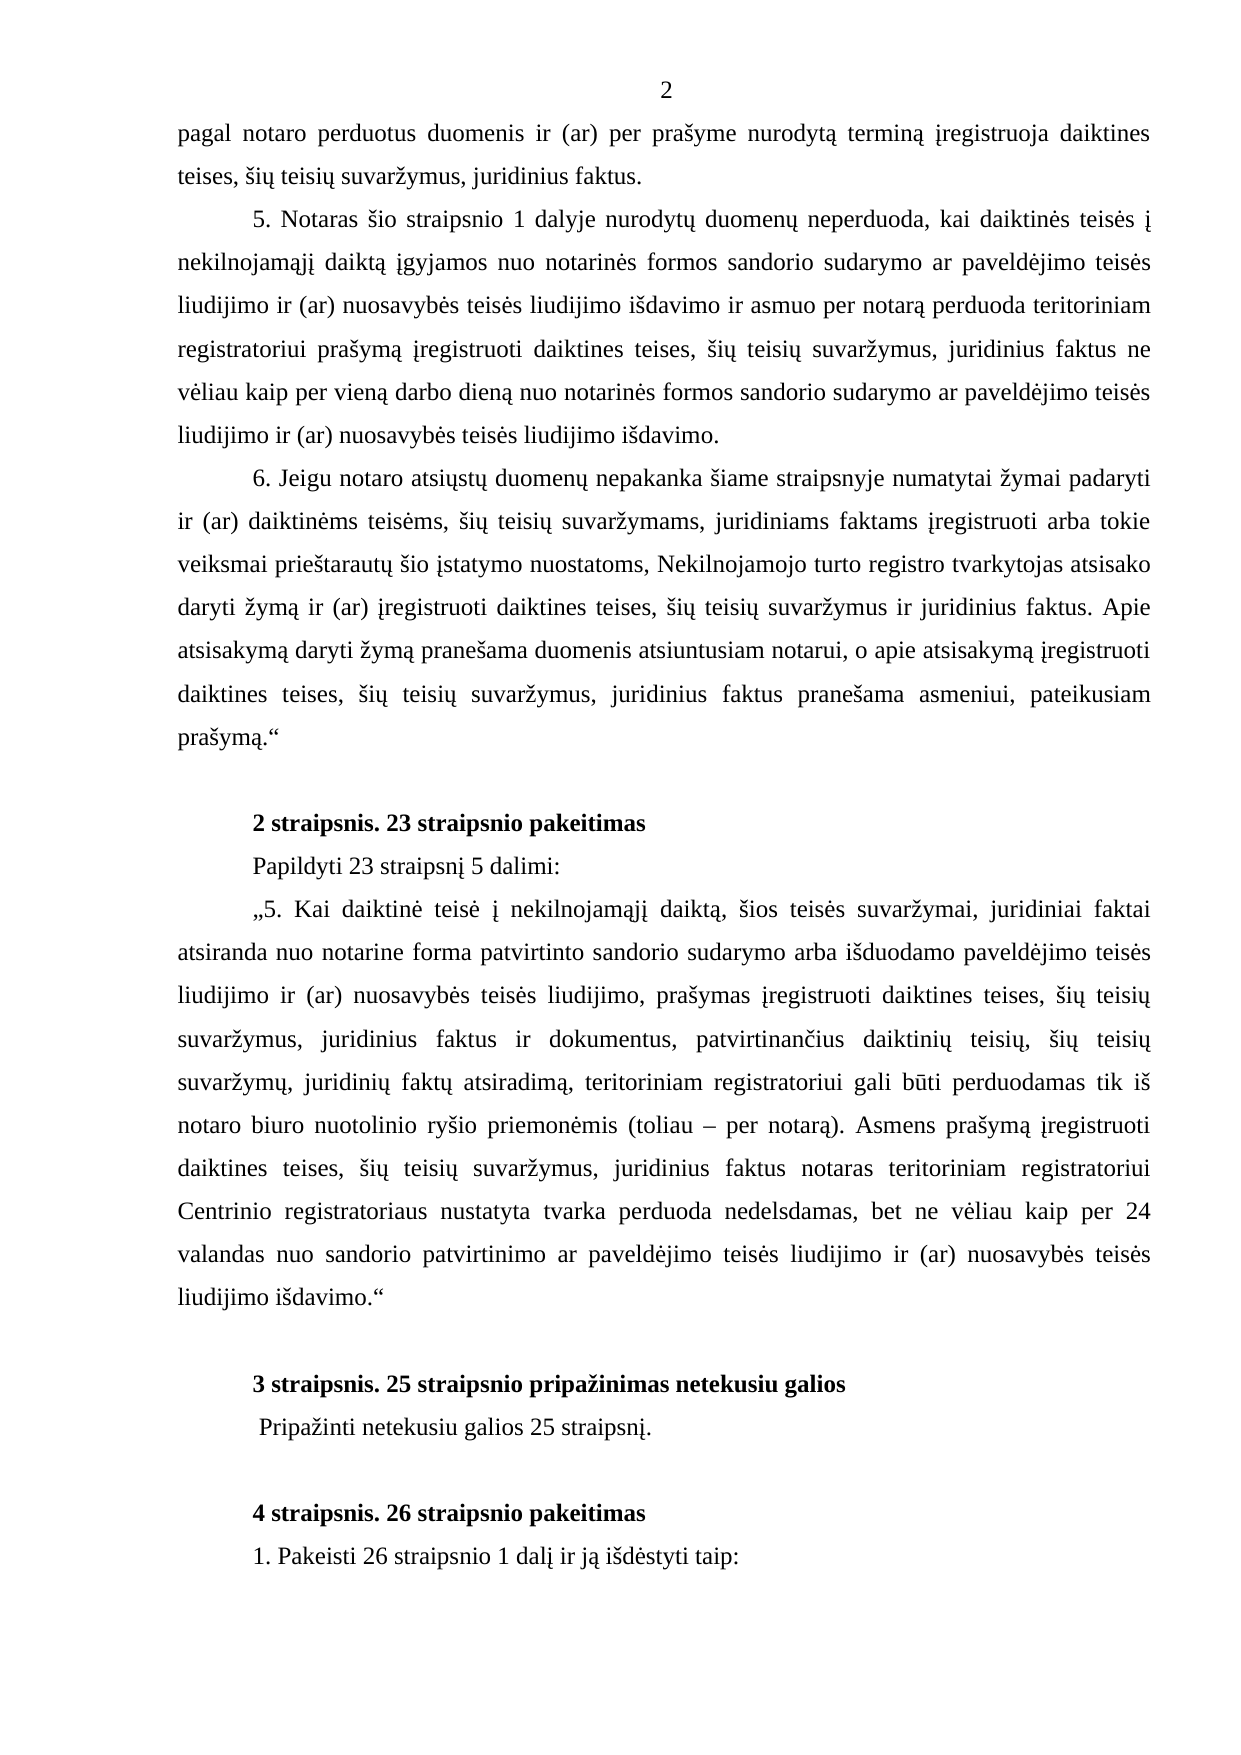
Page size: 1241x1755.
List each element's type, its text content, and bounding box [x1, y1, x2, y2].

text 1. Pakeisti 26 straipsnio 1 dalį ir ją išdėstyti taip: [177, 1541, 1152, 1570]
text 6. Jeigu notaro atsiųstų duomenų nepakanka šiame straipsnyje numatytai žymai padaryti ir (ar) daiktinėms teisėms, šių teisių suvaržymams, juridiniams faktams įregistruoti arba tokie veiksmai prieštarautų šio įstatymo nuostatoms, Nekilnojamojo turto registro tvarkytojas atsisako daryti žymą ir (ar) įregistruoti daiktines teises, šių teisių suvaržymus ir juridinius faktus. Apie atsisakymą daryti žymą pranešama duomenis atsiuntusiam notarui, o apie atsisakymą įregistruoti daiktines teises, šių teisių suvaržymus, juridinius faktus pranešama asmeniui, pateikusiam prašymą.“ [177, 463, 1152, 751]
text „5. Kai daiktinė teisė į nekilnojamąjį daiktą, šios teisės suvaržymai, juridiniai faktai atsiranda nuo notarine forma patvirtinto sandorio sudarymo arba išduodamo paveldėjimo teisės liudijimo ir (ar) nuosavybės teisės liudijimo, prašymas įregistruoti daiktines teises, šių teisių suvaržymus, juridinius faktus ir dokumentus, patvirtinančius daiktinių teisių, šių teisių suvaržymų, juridinių faktų atsiradimą, teritoriniam registratoriui gali būti perduodamas tik iš notaro biuro nuotolinio ryšio priemonėmis (toliau – per notarą). Asmens prašymą įregistruoti daiktines teises, šių teisių suvaržymus, juridinius faktus notaras teritoriniam registratoriui Centrinio registratoriaus nustatyta tvarka perduoda nedelsdamas, bet ne vėliau kaip per 24 valandas nuo sandorio patvirtinimo ar paveldėjimo teisės liudijimo ir (ar) nuosavybės teisės liudijimo išdavimo.“ [177, 894, 1152, 1311]
text 3 straipsnis. 25 straipsnio pripažinimas netekusiu galios [177, 1369, 1152, 1397]
text 2 straipsnis. 23 straipsnio pakeitimas [177, 808, 1152, 837]
text 5. Notaras šio straipsnio 1 dalyje nurodytų duomenų neperduoda, kai daiktinės teisės į nekilnojamąjį daiktą įgyjamos nuo notarinės formos sandorio sudarymo ar paveldėjimo teisės liudijimo ir (ar) nuosavybės teisės liudijimo išdavimo ir asmuo per notarą perduoda teritoriniam registratoriui prašymą įregistruoti daiktines teises, šių teisių suvaržymus, juridinius faktus ne vėliau kaip per vieną darbo dieną nuo notarinės formos sandorio sudarymo ar paveldėjimo teisės liudijimo ir (ar) nuosavybės teisės liudijimo išdavimo. [177, 204, 1152, 449]
text Papildyti 23 straipsnį 5 dalimi: [177, 851, 1152, 880]
text 4 straipsnis. 26 straipsnio pakeitimas [177, 1498, 1152, 1527]
text pagal notaro perduotus duomenis ir (ar) per prašyme nurodytą terminą įregistruoja daiktines teises, šių teisių suvaržymus, juridinius faktus. [177, 118, 1152, 190]
text Pripažinti netekusiu galios 25 straipsnį. [177, 1412, 1152, 1441]
